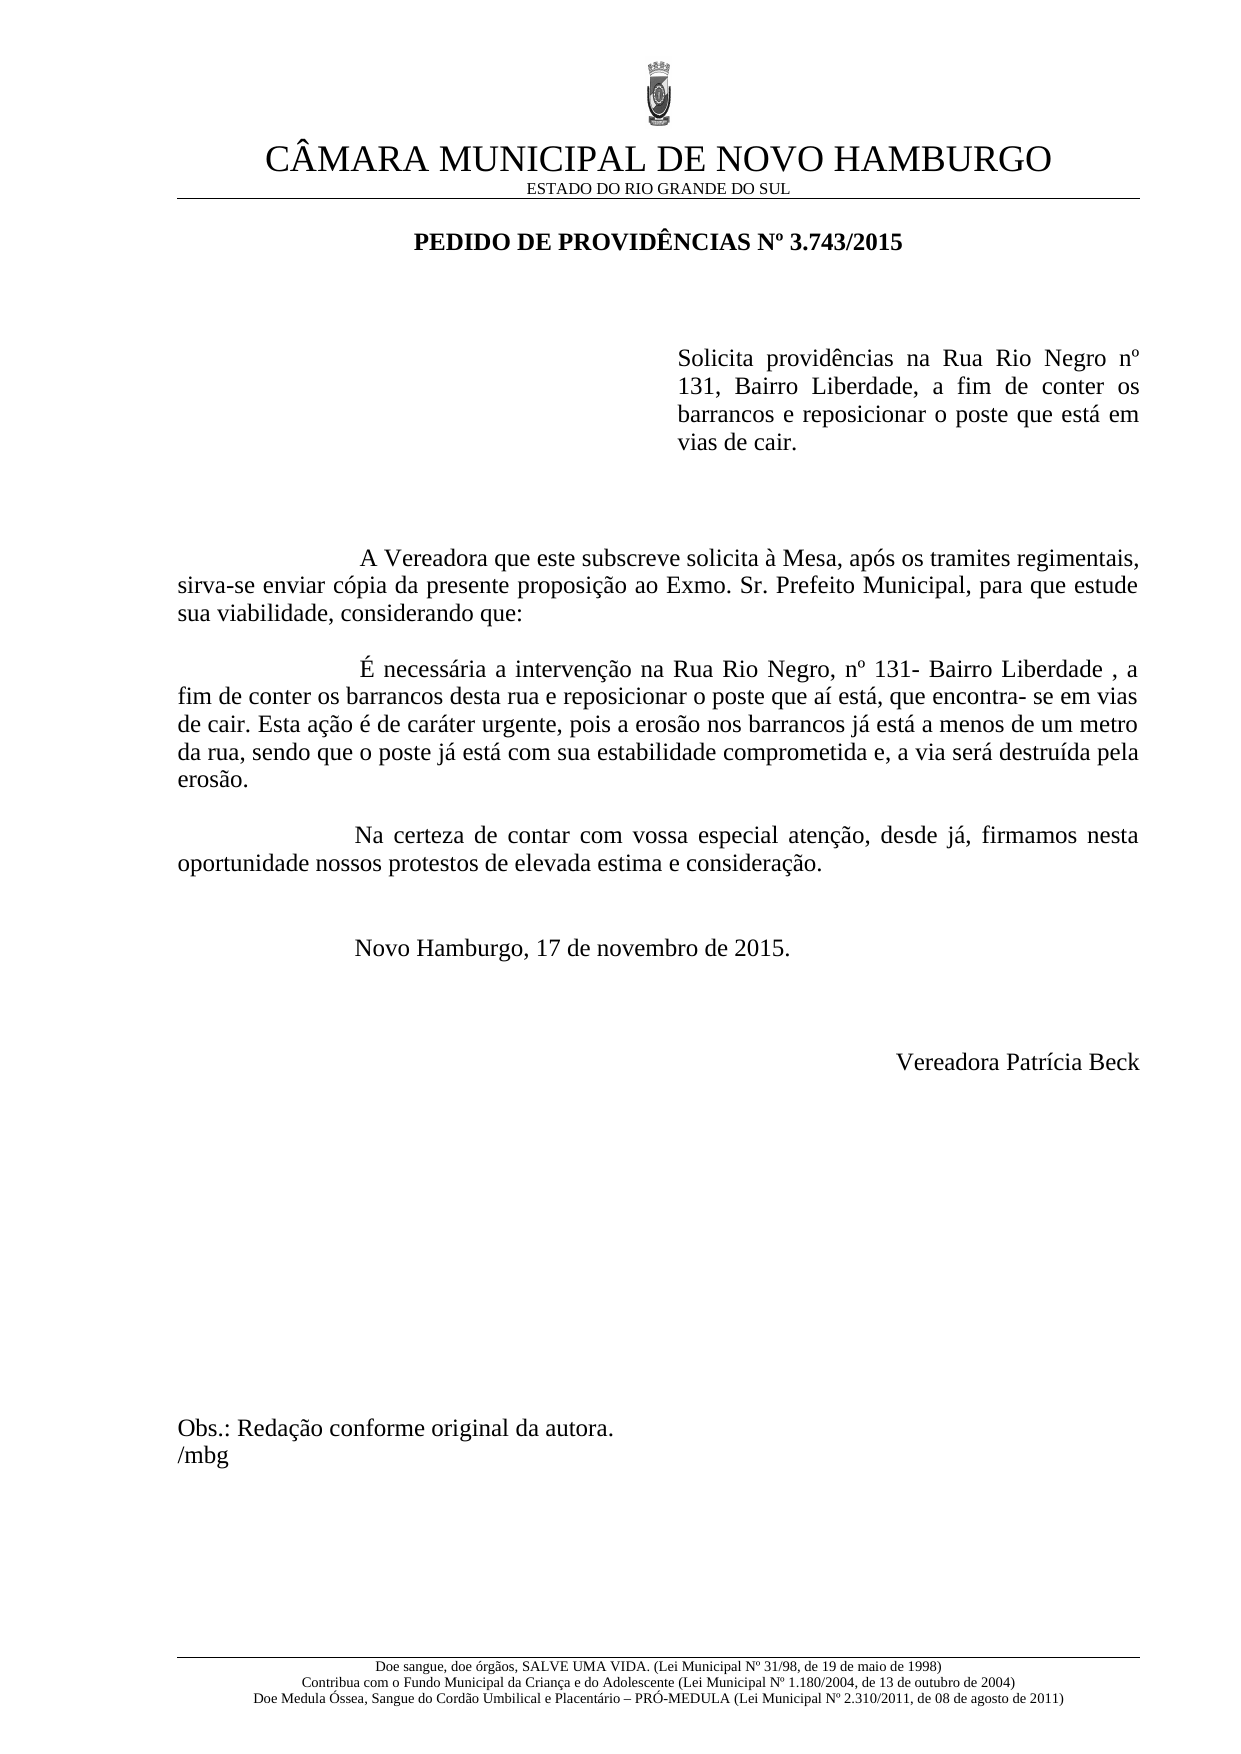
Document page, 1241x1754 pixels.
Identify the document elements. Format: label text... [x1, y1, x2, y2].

text Obs.: Redação conforme original da autora. [177, 1414, 1140, 1441]
text Vereadora Patrícia Beck [177, 1048, 1140, 1076]
text Solicita providências na Rua Rio Negro nº 131, Bairro Liberdade, a fim de conter os barrancos e reposicionar o poste que está em vias de cair. [677, 344, 1140, 455]
text É necessária a intervenção na Rua Rio Negro, nº 131- Bairro Liberdade , a fim de conter os barrancos desta rua e reposicionar o poste que aí está, que encontra- se em vias de cair. Esta ação é de caráter urgente, pois a erosão nos barrancos já está a menos de um metro da rua, sendo que o poste já está com sua estabilidade comprometida e, a via será destruída pela erosão. [177, 655, 1140, 793]
text PEDIDO DE PROVIDÊNCIAS Nº 3.743/2015 [177, 228, 1140, 256]
text Na certeza de contar com vossa especial atenção, desde já, firmamos nesta oportunidade nossos protestos de elevada estima e consideração. [177, 821, 1140, 876]
text /mbg [177, 1441, 1140, 1469]
text A Vereadora que este subscreve solicita à Mesa, após os tramites regimentais, sirva-se enviar cópia da presente proposição ao Exmo. Sr. Prefeito Municipal, para que estude sua viabilidade, considerando que: [177, 544, 1140, 627]
text Novo Hamburgo, 17 de novembro de 2015. [177, 934, 1140, 961]
